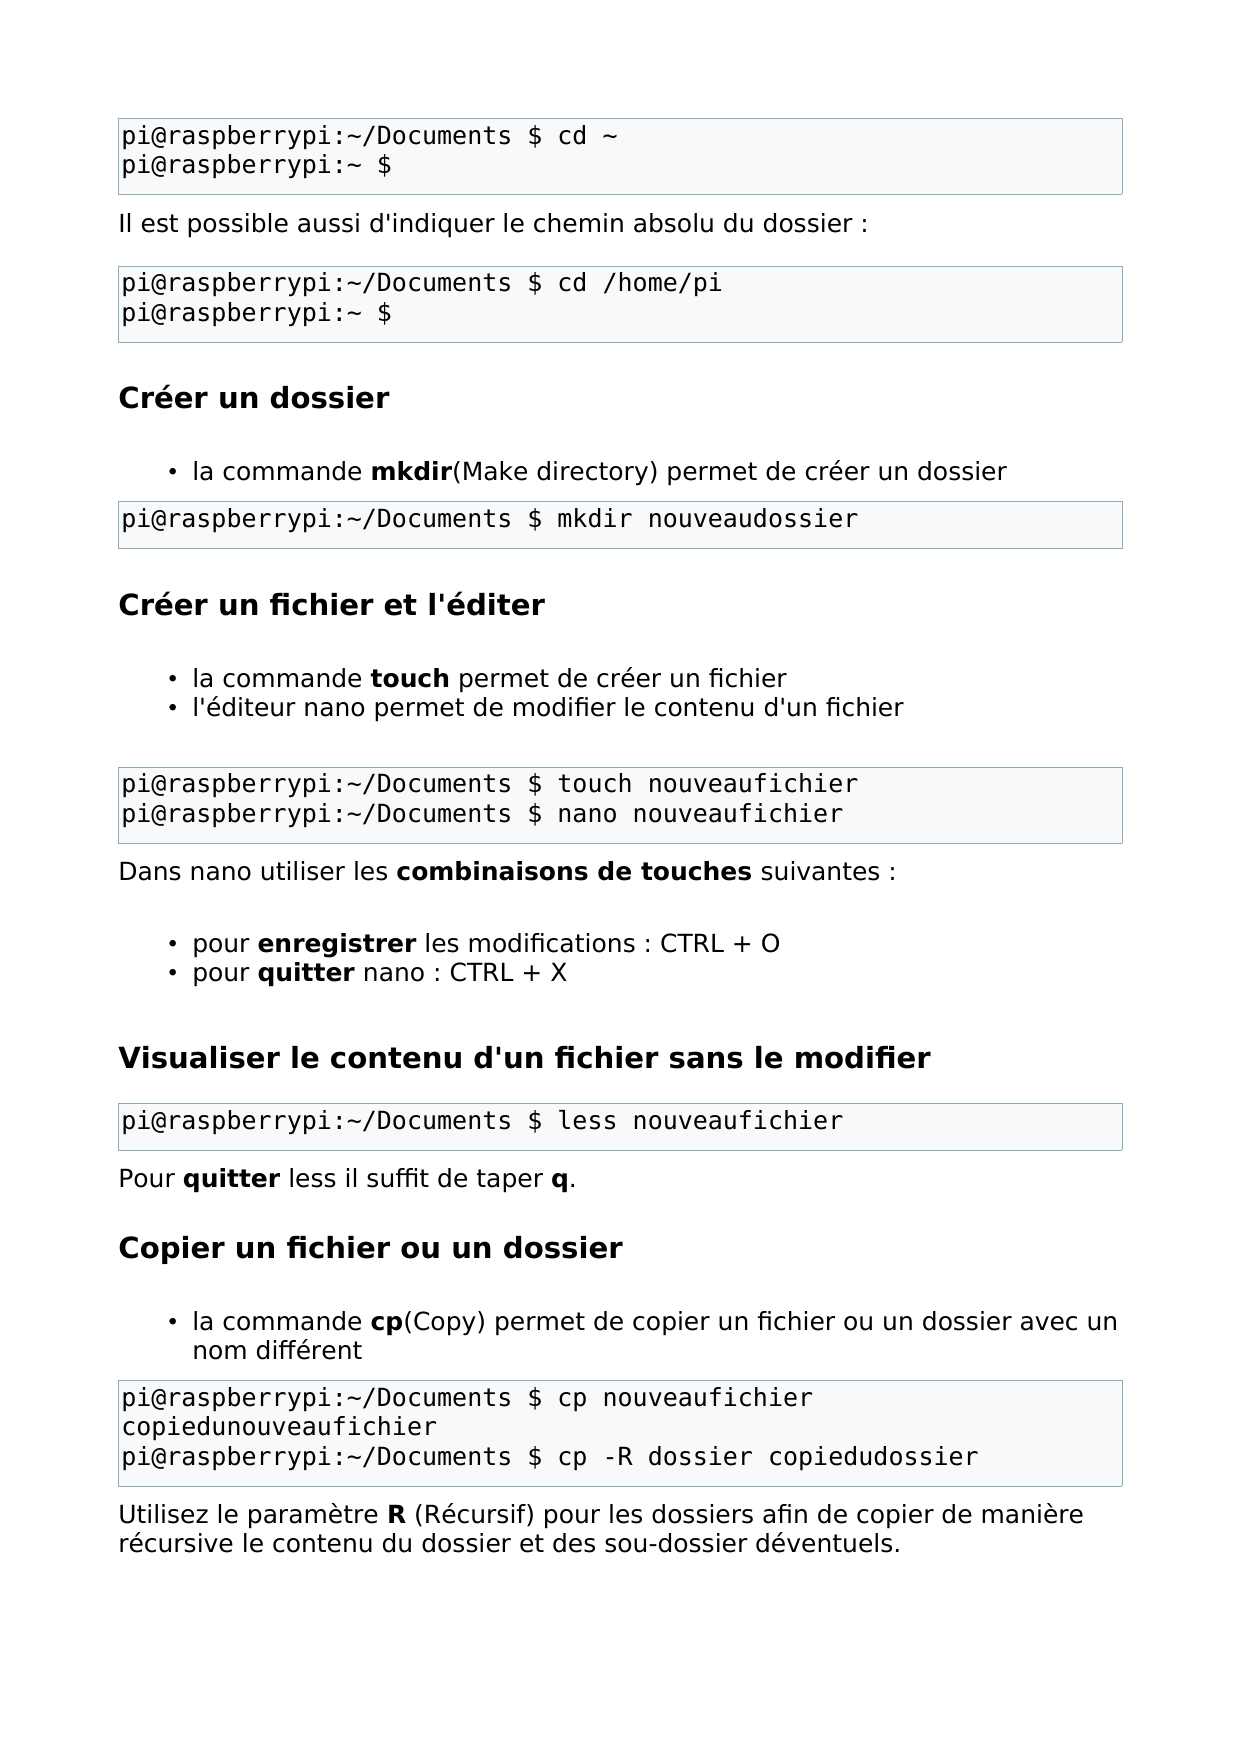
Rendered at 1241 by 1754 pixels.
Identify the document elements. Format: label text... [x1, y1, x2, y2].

subtitle Créer un dossier [118, 381, 1122, 415]
table_header pi@raspberrypi:~/Documents $ cd /home/pi pi@raspberrypi:~ $ [119, 267, 1122, 342]
table_header pi@raspberrypi:~/Documents $ mkdir nouveaudossier [119, 502, 1122, 548]
list pour enregistrer les modifications : CTRL + O [177, 929, 1122, 958]
table_header pi@raspberrypi:~/Documents $ cd ~ pi@raspberrypi:~ $ [119, 119, 1122, 194]
subtitle Copier un fichier ou un dossier [118, 1231, 1122, 1265]
list la commande cp(Copy) permet de copier un fichier ou un dossier avec un nom différent [177, 1307, 1122, 1366]
table_header pi@raspberrypi:~/Documents $ touch nouveaufichier pi@raspberrypi:~/Documents $ nano nouveaufichier [119, 768, 1122, 843]
table_header pi@raspberrypi:~/Documents $ less nouveaufichier [119, 1104, 1122, 1150]
text Utilisez le paramètre R (Récursif) pour les dossiers afin de copier de manière récursive le contenu du dossier et des sou-dossier déventuels. [118, 1500, 1122, 1559]
text Il est possible aussi d'indiquer le chemin absolu du dossier : [118, 209, 1122, 238]
list la commande touch permet de créer un fichier [177, 664, 1122, 693]
subtitle Visualiser le contenu d'un fichier sans le modifier [118, 1042, 1122, 1076]
table_header pi@raspberrypi:~/Documents $ cp nouveaufichier copiedunouveaufichier pi@raspberrypi:~/Documents $ cp -R dossier copiedudossier [119, 1381, 1122, 1486]
list pour quitter nano : CTRL + X [177, 958, 1122, 987]
list l'éditeur nano permet de modifier le contenu d'un fichier [177, 693, 1122, 722]
text Pour quitter less il suffit de taper q. [118, 1164, 1122, 1194]
text Dans nano utiliser les combinaisons de touches suivantes : [118, 858, 1122, 887]
subtitle Créer un fichier et l'éditer [118, 588, 1122, 622]
list la commande mkdir(Make directory) permet de créer un dossier [177, 457, 1122, 487]
